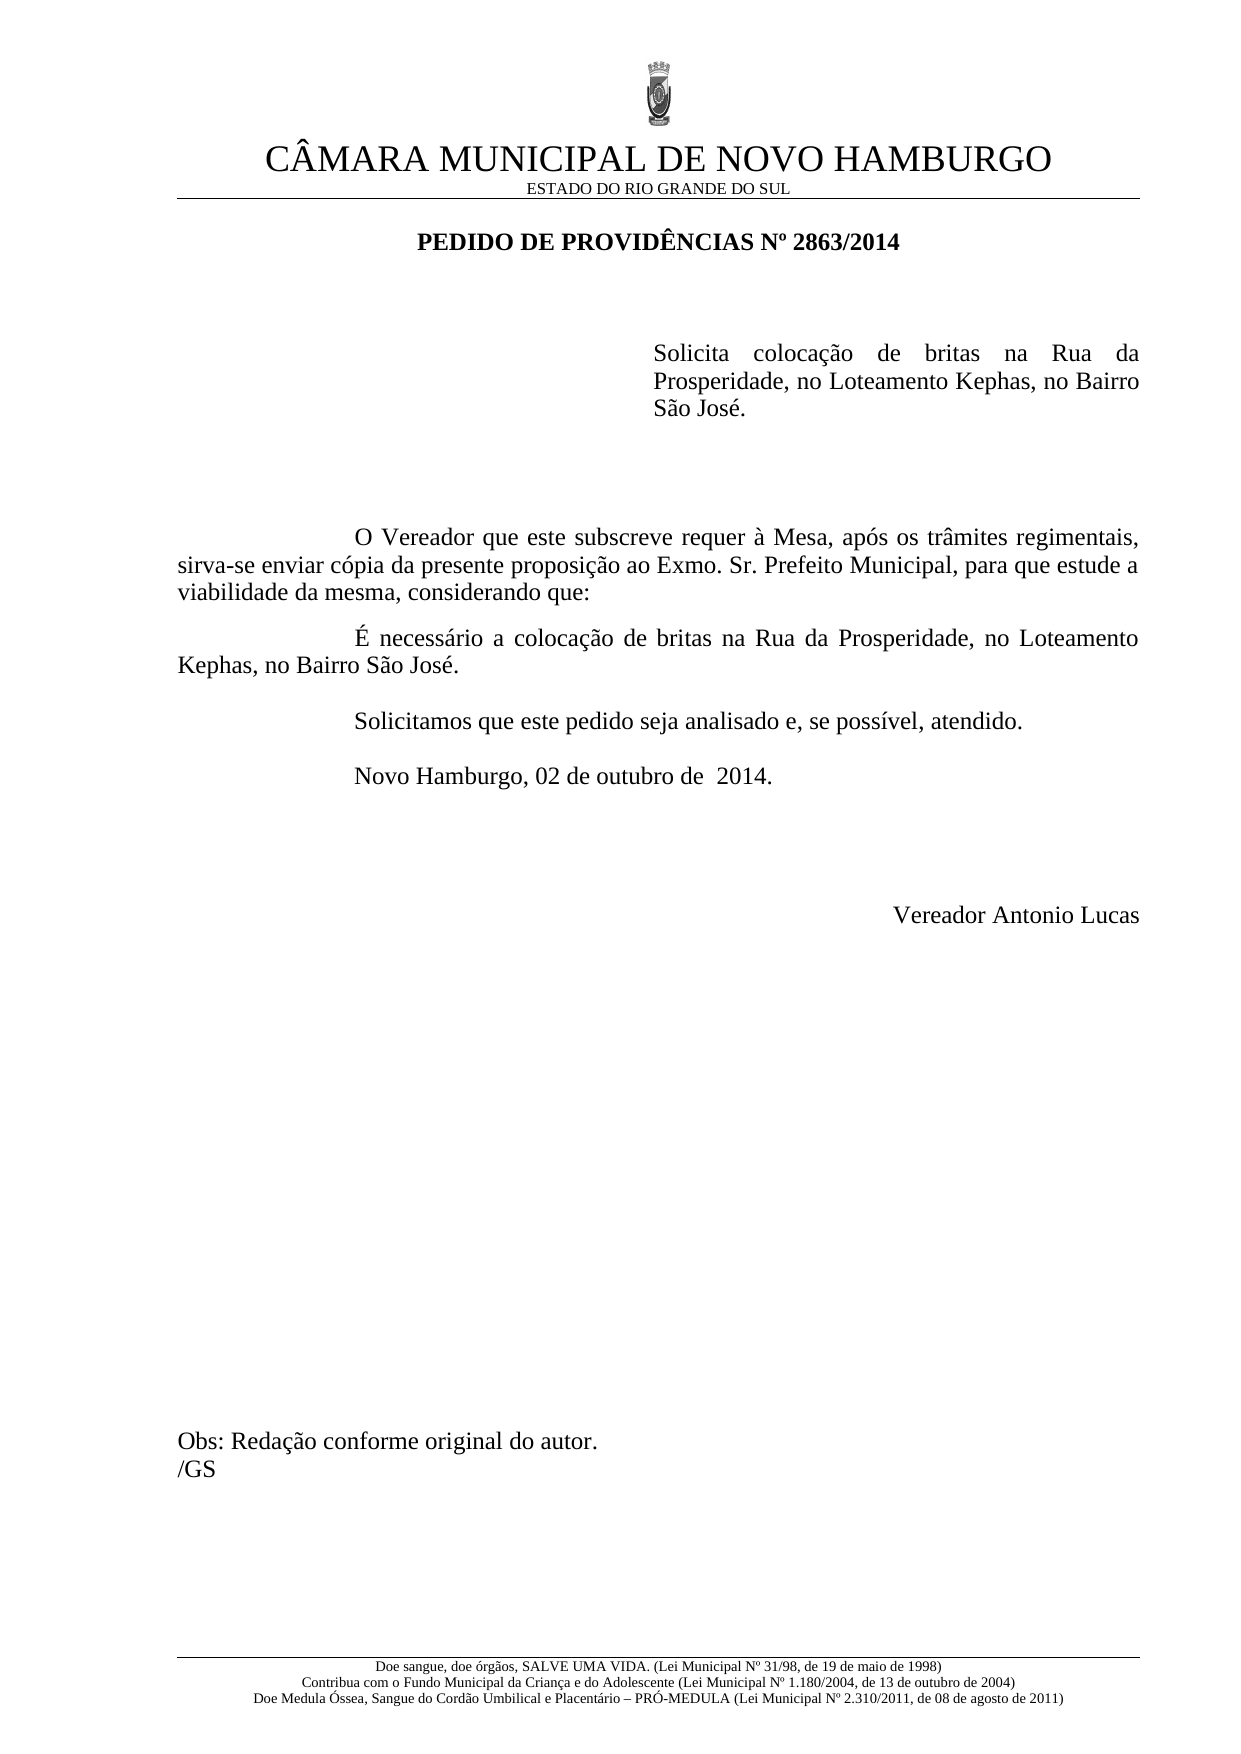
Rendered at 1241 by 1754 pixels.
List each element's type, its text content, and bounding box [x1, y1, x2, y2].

text PEDIDO DE PROVIDÊNCIAS Nº 2863/2014 [177, 228, 1140, 256]
text Solicitamos que este pedido seja analisado e, se possível, atendido. [177, 707, 1140, 735]
text Vereador Antonio Lucas [177, 901, 1140, 929]
text Obs: Redação conforme original do autor. [177, 1427, 1140, 1455]
text É necessário a colocação de britas na Rua da Prosperidade, no Loteamento Kephas, no Bairro São José. [177, 624, 1140, 679]
text Novo Hamburgo, 02 de outubro de 2014. [177, 762, 1140, 790]
text /GS [177, 1455, 1140, 1483]
text Solicita colocação de britas na Rua da Prosperidade, no Loteamento Kephas, no Bairro São José. [653, 339, 1140, 422]
text O Vereador que este subscreve requer à Mesa, após os trâmites regimentais, sirva-se enviar cópia da presente proposição ao Exmo. Sr. Prefeito Municipal, para que estude a viabilidade da mesma, considerando que: [177, 523, 1140, 606]
